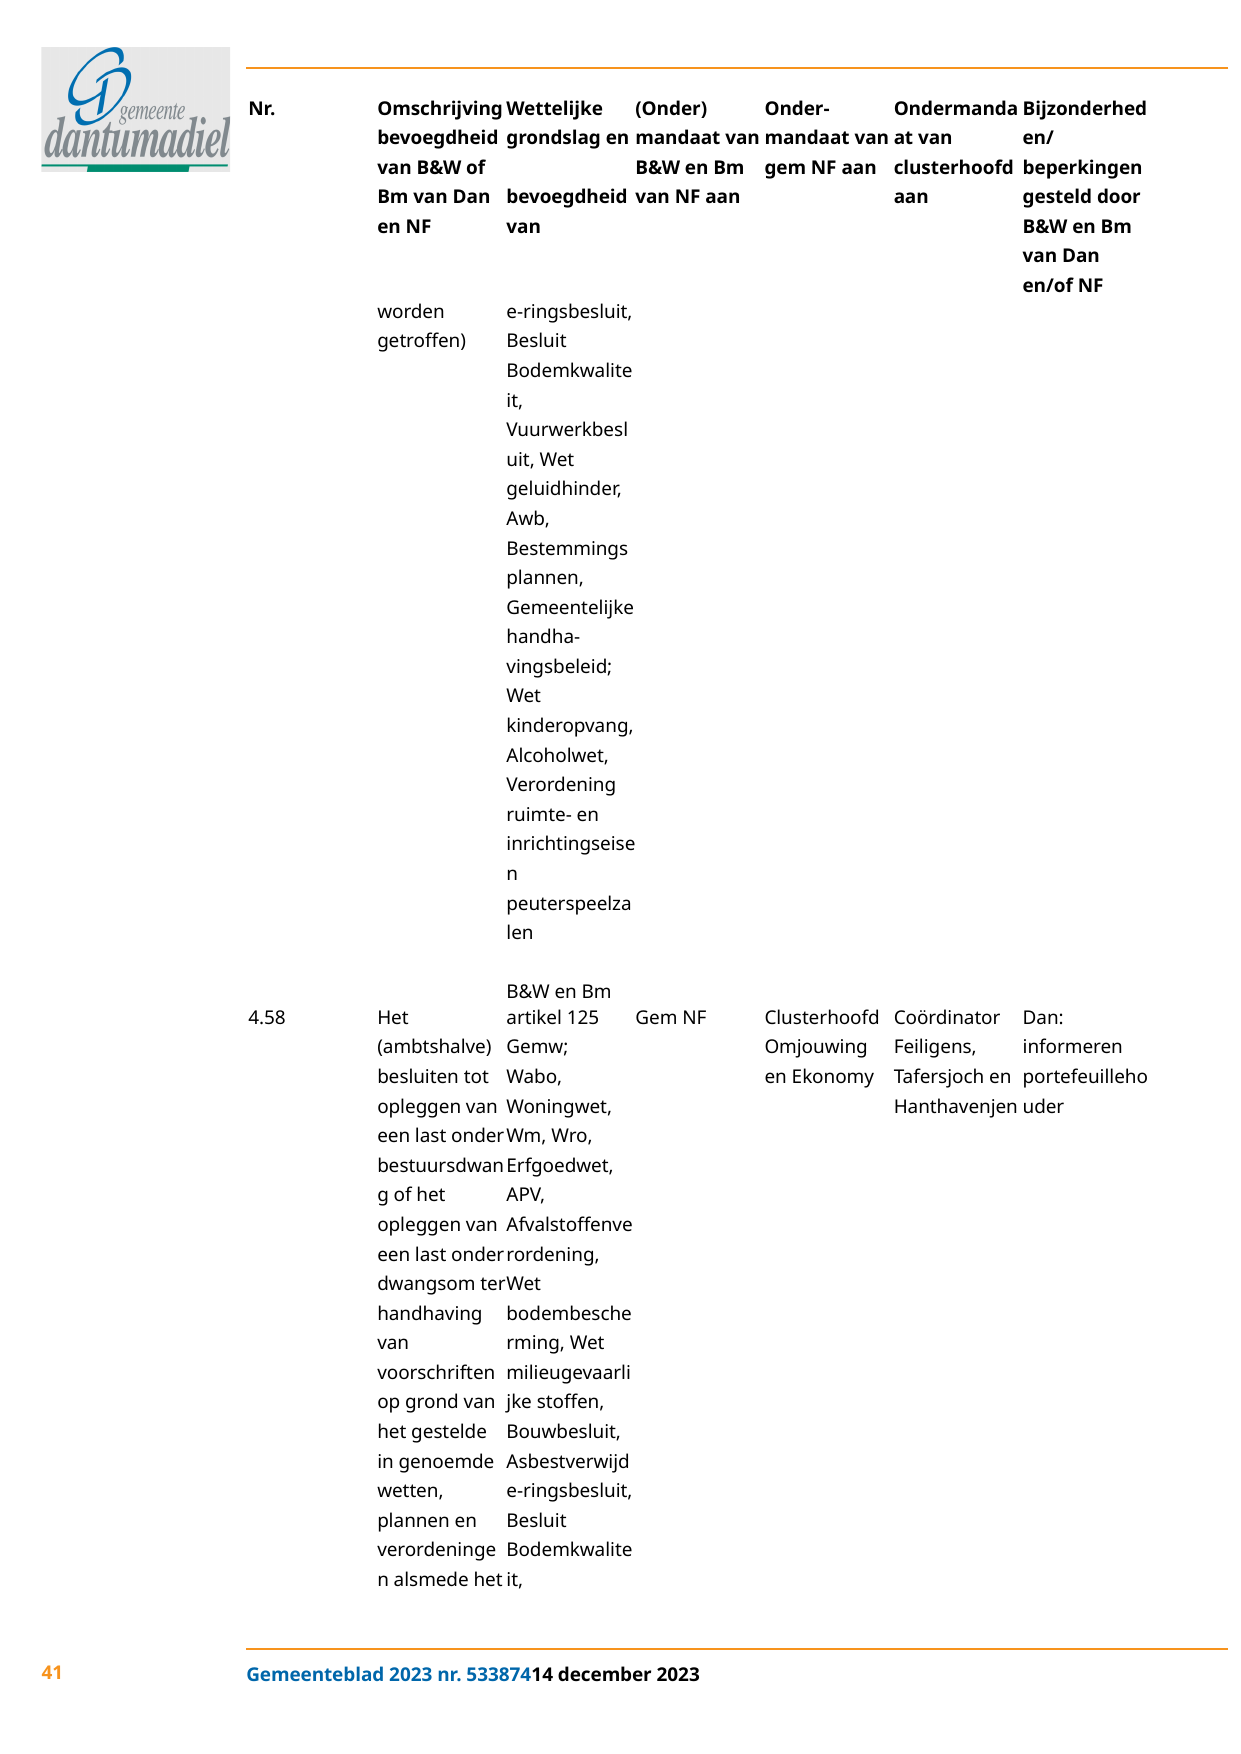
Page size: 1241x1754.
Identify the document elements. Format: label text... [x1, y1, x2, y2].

table_cell Gem NF [635, 1004, 764, 1592]
table_cell Clusterhoofd Omjouwing en Ekonomy [764, 1004, 893, 1592]
table_cell worden getroffen) [377, 298, 506, 1004]
table_cell 4.58 [248, 1004, 377, 1592]
table_header Ondermandaat van clusterhoofd aan [894, 95, 1022, 298]
table_header Bijzonderheden/beperkingen gesteld door B&W en Bm van Dan en/of NF [1023, 95, 1152, 298]
table_cell [248, 298, 377, 1004]
table_header (Onder) mandaat van B&W en Bm van NF aan [635, 95, 764, 298]
picture [41, 47, 231, 172]
table_header Nr. [248, 95, 377, 298]
table_cell Coördinator Feiligens, Tafersjoch en Hanthavenjen [894, 1004, 1022, 1592]
table_cell [1023, 298, 1152, 1004]
table_cell [764, 298, 893, 1004]
table_header Wettelijke grondslag en bevoegdheid van [506, 95, 635, 298]
table_cell Dan: informeren portefeuillehouder [1023, 1004, 1152, 1592]
table_cell [894, 298, 1022, 1004]
table_cell Het (ambtshalve) besluiten tot opleggen van een last onder bestuursdwang of het opleggen van een last onder dwangsom ter handhaving van voorschriften op grond van het gestelde in genoemde wetten, plannen en verordeningen alsmede het [377, 1004, 506, 1592]
table_cell [635, 298, 764, 1004]
table_header Onder-mandaat van gem NF aan [764, 95, 893, 298]
table_cell e-ringsbesluit, Besluit Bodemkwaliteit, Vuurwerkbesluit, Wet geluidhinder, Awb, Bestemmingsplannen, Gemeentelijke handha-vingsbeleid; Wet kinderopvang, Alcoholwet, Verordening ruimte- en inrichtingseisen peuterspeelzalen B&W en Bm [506, 298, 635, 1004]
table_cell artikel 125 Gemw; Wabo, Woningwet, Wm, Wro, Erfgoedwet, APV, Afvalstoffenverordening, Wet bodembescherming, Wet milieugevaarlijke stoffen, Bouwbesluit, Asbestverwijde-ringsbesluit, Besluit Bodemkwaliteit, [506, 1004, 635, 1592]
table_header Omschrijving bevoegdheid van B&W of Bm van Dan en NF [377, 95, 506, 298]
